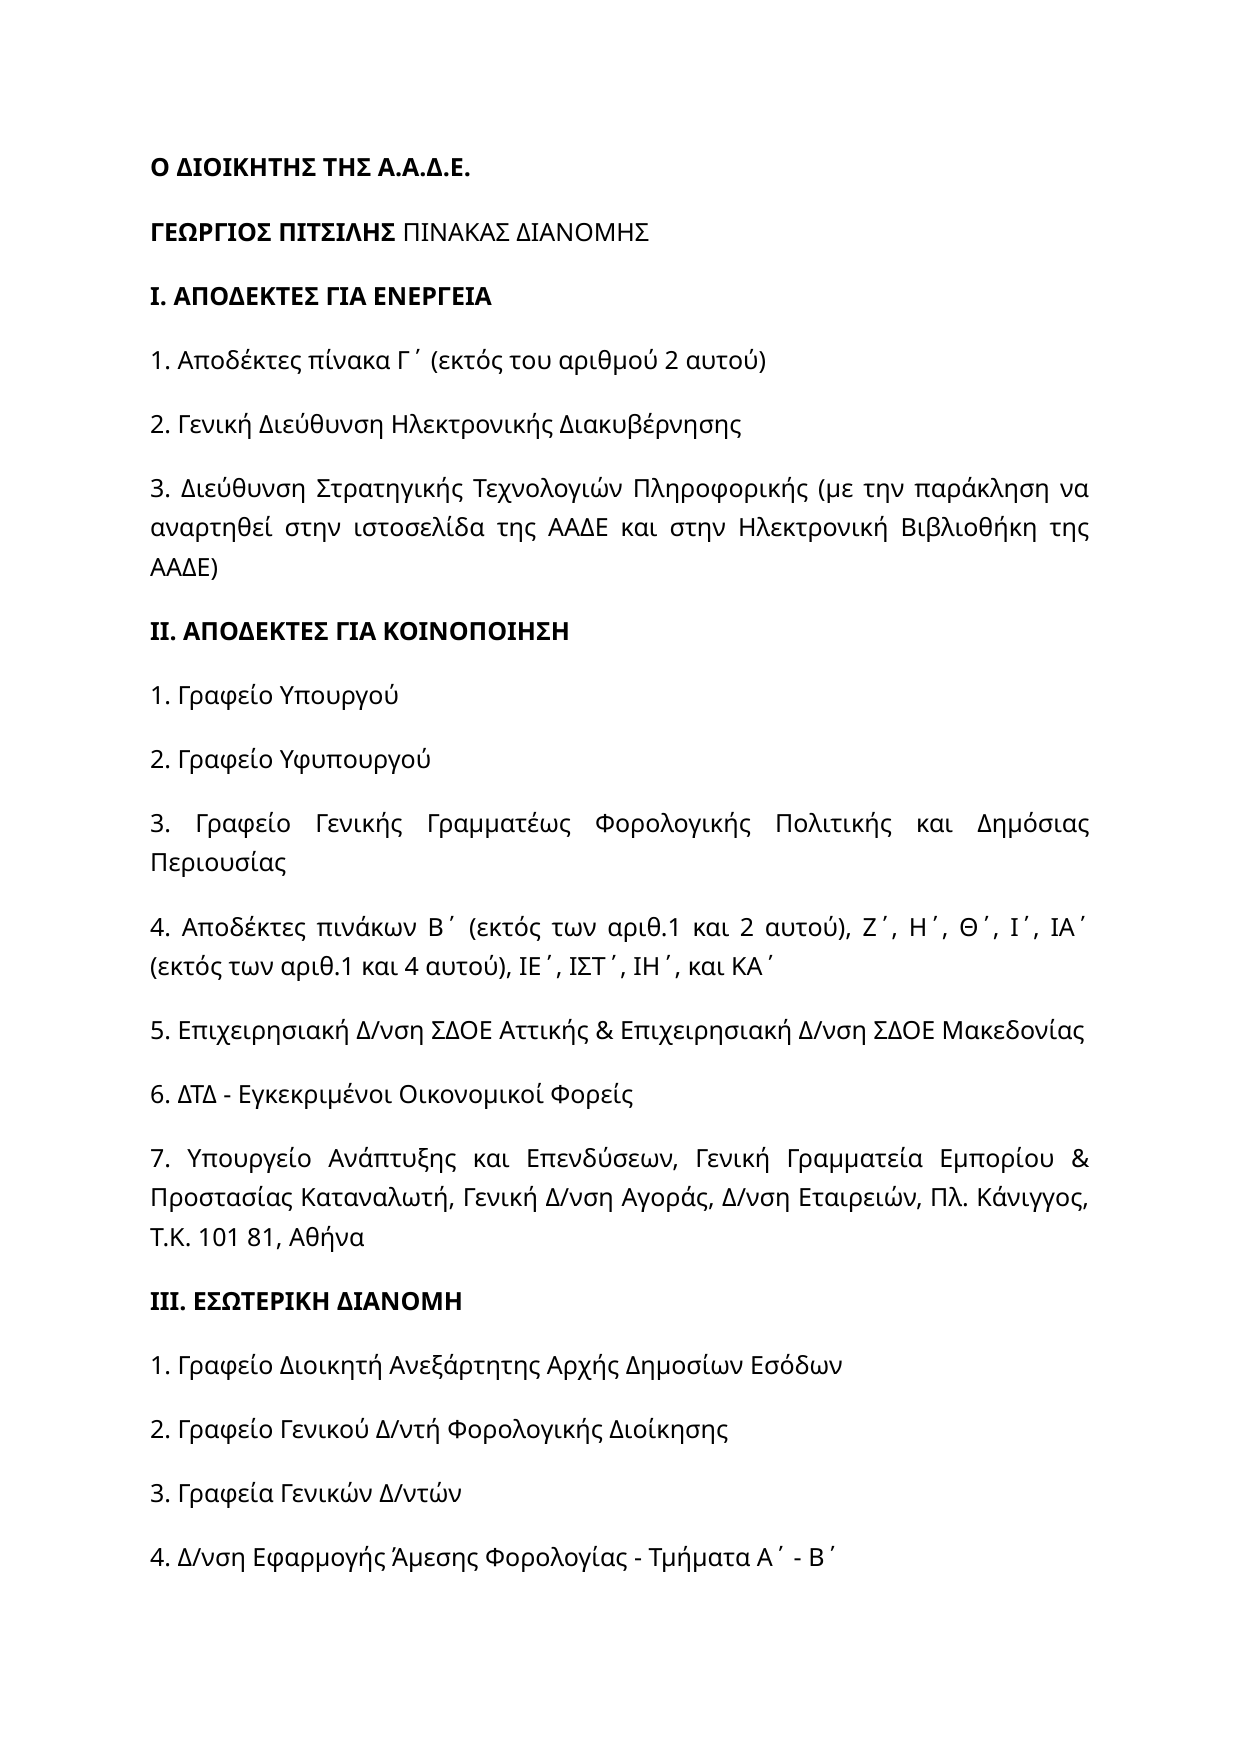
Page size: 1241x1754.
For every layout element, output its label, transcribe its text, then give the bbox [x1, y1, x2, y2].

text 3. Διεύθυνση Στρατηγικής Τεχνολογιών Πληροφορικής (με την παράκληση να αναρτηθεί στην ιστοσελίδα της ΑΑΔΕ και στην Ηλεκτρονική Βιβλιοθήκη της ΑΑΔΕ) [150, 471, 1090, 583]
text ΙΙ. ΑΠΟΔΕΚΤΕΣ ΓΙΑ ΚΟΙΝΟΠΟΙΗΣΗ [150, 613, 1090, 647]
text 2. Γραφείο Υφυπουργού [150, 742, 1090, 776]
text 5. Επιχειρησιακή Δ/νση ΣΔΟΕ Αττικής & Επιχειρησιακή Δ/νση ΣΔΟΕ Μακεδονίας [150, 1012, 1090, 1047]
text 1. Αποδέκτες πίνακα Γ΄ (εκτός του αριθμού 2 αυτού) [150, 342, 1090, 377]
text ΙΙΙ. ΕΣΩΤΕΡΙΚΗ ΔΙΑΝΟΜΗ [150, 1283, 1090, 1317]
text 2. Γραφείο Γενικού Δ/ντή Φορολογικής Διοίκησης [150, 1412, 1090, 1446]
text 3. Γραφείο Γενικής Γραμματέως Φορολογικής Πολιτικής και Δημόσιας Περιουσίας [150, 806, 1090, 879]
text 6. ΔΤΔ - Εγκεκριμένοι Οικονομικοί Φορείς [150, 1077, 1090, 1111]
text 1. Γραφείο Διοικητή Ανεξάρτητης Αρχής Δημοσίων Εσόδων [150, 1347, 1090, 1382]
text 4. Δ/νση Εφαρμογής Άμεσης Φορολογίας - Τμήματα Α΄ - Β΄ [150, 1540, 1090, 1574]
text 3. Γραφεία Γενικών Δ/ντών [150, 1476, 1090, 1510]
text 1. Γραφείο Υπουργού [150, 677, 1090, 712]
text 4. Αποδέκτες πινάκων Β΄ (εκτός των αριθ.1 και 2 αυτού), Ζ΄, Η΄, Θ΄, Ι΄, ΙΑ΄ (εκτός των αριθ.1 και 4 αυτού), ΙΕ΄, ΙΣΤ΄, ΙΗ΄, και ΚΑ΄ [150, 909, 1090, 982]
text ΓΕΩΡΓΙΟΣ ΠΙΤΣΙΛΗΣ ΠΙΝΑΚΑΣ ΔΙΑΝΟΜΗΣ [150, 214, 1090, 248]
text Ο ΔΙΟΙΚΗΤΗΣ ΤΗΣ Α.Α.Δ.Ε. [150, 150, 1090, 184]
text 2. Γενική Διεύθυνση Ηλεκτρονικής Διακυβέρνησης [150, 407, 1090, 441]
text 7. Υπουργείο Ανάπτυξης και Επενδύσεων, Γενική Γραμματεία Εμπορίου & Προστασίας Καταναλωτή, Γενική Δ/νση Αγοράς, Δ/νση Εταιρειών, Πλ. Κάνιγγος, Τ.Κ. 101 81, Αθήνα [150, 1141, 1090, 1253]
text Ι. ΑΠΟΔΕΚΤΕΣ ΓΙΑ ΕΝΕΡΓΕΙΑ [150, 278, 1090, 312]
